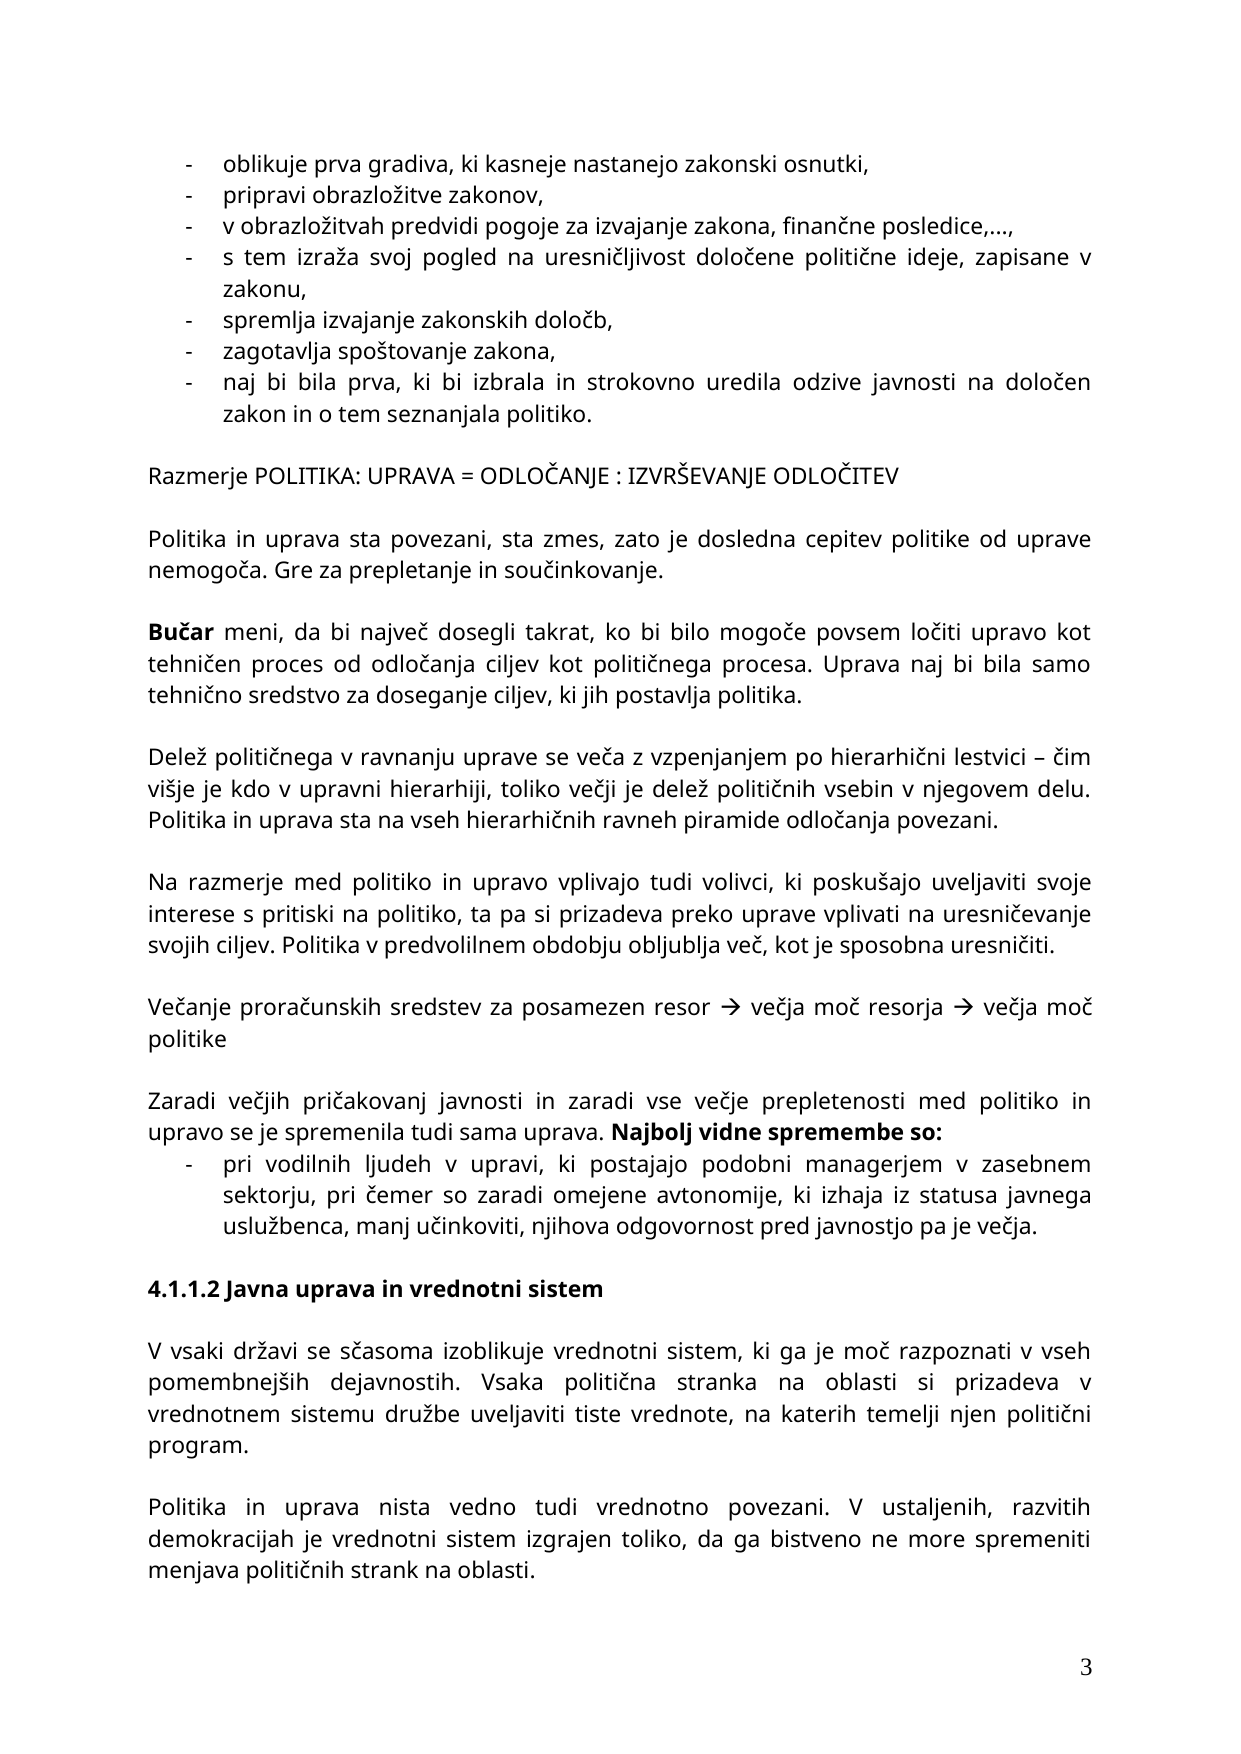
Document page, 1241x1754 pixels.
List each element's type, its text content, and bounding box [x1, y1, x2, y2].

text V vsaki državi se sčasoma izoblikuje vrednotni sistem, ki ga je moč razpoznati v vseh pomembnejših dejavnostih. Vsaka politična stranka na oblasti si prizadeva v vrednotnem sistemu družbe uveljaviti tiste vrednote, na katerih temelji njen politični program. [148, 1335, 1093, 1460]
list s tem izraža svoj pogled na uresničljivost določene politične ideje, zapisane v zakonu, [185, 241, 1093, 304]
text Delež političnega v ravnanju uprave se veča z vzpenjanjem po hierarhični lestvici – čim višje je kdo v upravni hierarhiji, toliko večji je delež političnih vsebin v njegovem delu. Politika in uprava sta na vseh hierarhičnih ravneh piramide odločanja povezani. [148, 741, 1093, 835]
list v obrazložitvah predvidi pogoje za izvajanje zakona, finančne posledice,..., [185, 210, 1093, 241]
text 4.1.1.2 Javna uprava in vrednotni sistem [148, 1273, 1093, 1304]
text Razmerje POLITIKA: UPRAVA = ODLOČANJE : IZVRŠEVANJE ODLOČITEV [148, 460, 1093, 491]
text Politika in uprava nista vedno tudi vrednotno povezani. V ustaljenih, razvitih demokracijah je vrednotni sistem izgrajen toliko, da ga bistveno ne more spremeniti menjava političnih strank na oblasti. [148, 1491, 1093, 1585]
list pripravi obrazložitve zakonov, [185, 179, 1093, 210]
list spremlja izvajanje zakonskih določb, [185, 304, 1093, 335]
text Politika in uprava sta povezani, sta zmes, zato je dosledna cepitev politike od uprave nemogoča. Gre za prepletanje in součinkovanje. [148, 523, 1093, 585]
list pri vodilnih ljudeh v upravi, ki postajajo podobni managerjem v zasebnem sektorju, pri čemer so zaradi omejene avtonomije, ki izhaja iz statusa javnega uslužbenca, manj učinkoviti, njihova odgovornost pred javnostjo pa je večja. [185, 1148, 1093, 1241]
text Zaradi večjih pričakovanj javnosti in zaradi vse večje prepletenosti med politiko in upravo se je spremenila tudi sama uprava. Najbolj vidne spremembe so: [148, 1085, 1093, 1148]
list oblikuje prva gradiva, ki kasneje nastanejo zakonski osnutki, [185, 148, 1093, 179]
text Bučar meni, da bi največ dosegli takrat, ko bi bilo mogoče povsem ločiti upravo kot tehničen proces od odločanja ciljev kot političnega procesa. Uprava naj bi bila samo tehnično sredstvo za doseganje ciljev, ki jih postavlja politika. [148, 616, 1093, 710]
list zagotavlja spoštovanje zakona, [185, 335, 1093, 366]
list naj bi bila prva, ki bi izbrala in strokovno uredila odzive javnosti na določen zakon in o tem seznanjala politiko. [185, 366, 1093, 429]
text Na razmerje med politiko in upravo vplivajo tudi volivci, ki poskušajo uveljaviti svoje interese s pritiski na politiko, ta pa si prizadeva preko uprave vplivati na uresničevanje svojih ciljev. Politika v predvolilnem obdobju obljublja več, kot je sposobna uresničiti. [148, 866, 1093, 960]
text Večanje proračunskih sredstev za posamezen resor  večja moč resorja  večja moč politike [148, 991, 1093, 1054]
